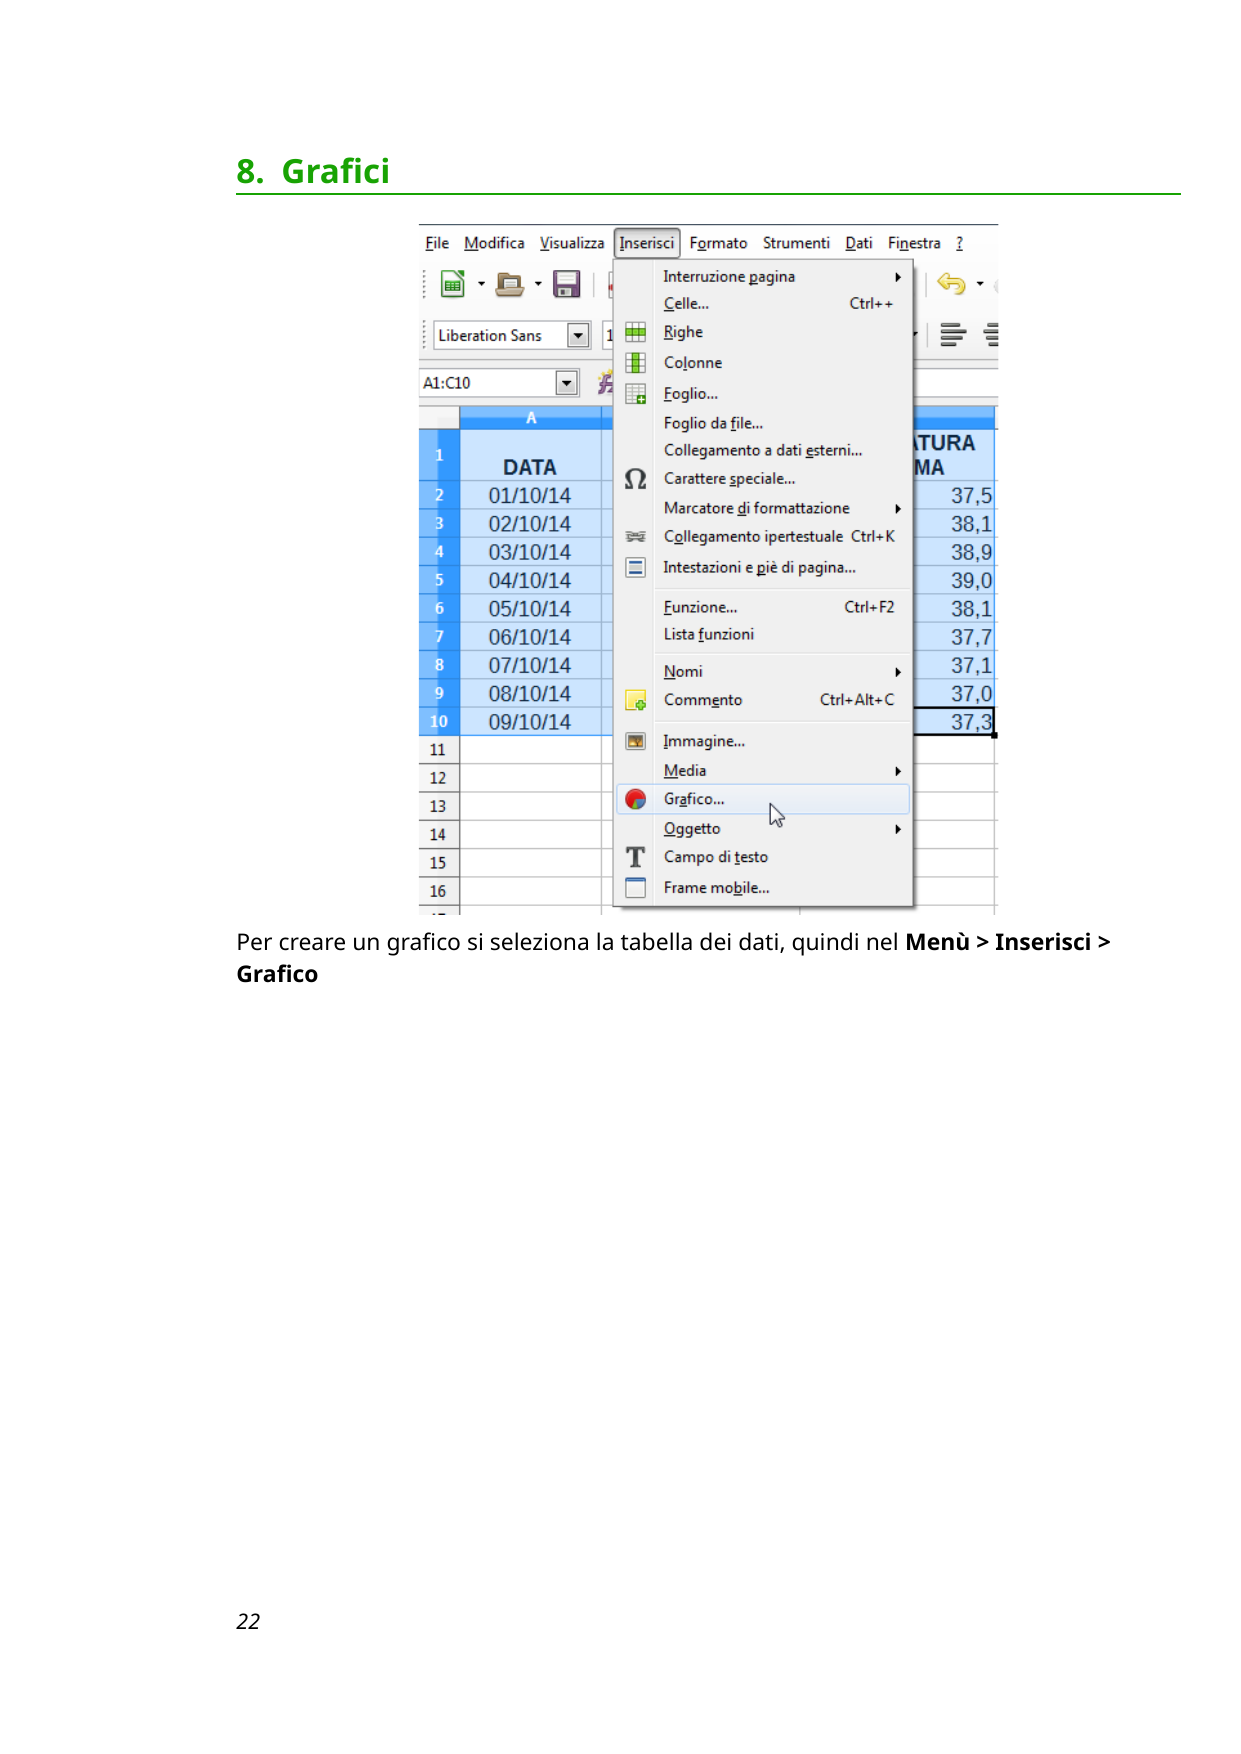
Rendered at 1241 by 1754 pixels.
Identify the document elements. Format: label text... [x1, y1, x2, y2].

picture [418, 224, 999, 915]
subtitle Grafici [236, 148, 1181, 193]
text Per creare un grafico si seleziona la tabella dei dati, quindi nel Menù > Inserisci > Grafico [236, 213, 1181, 989]
